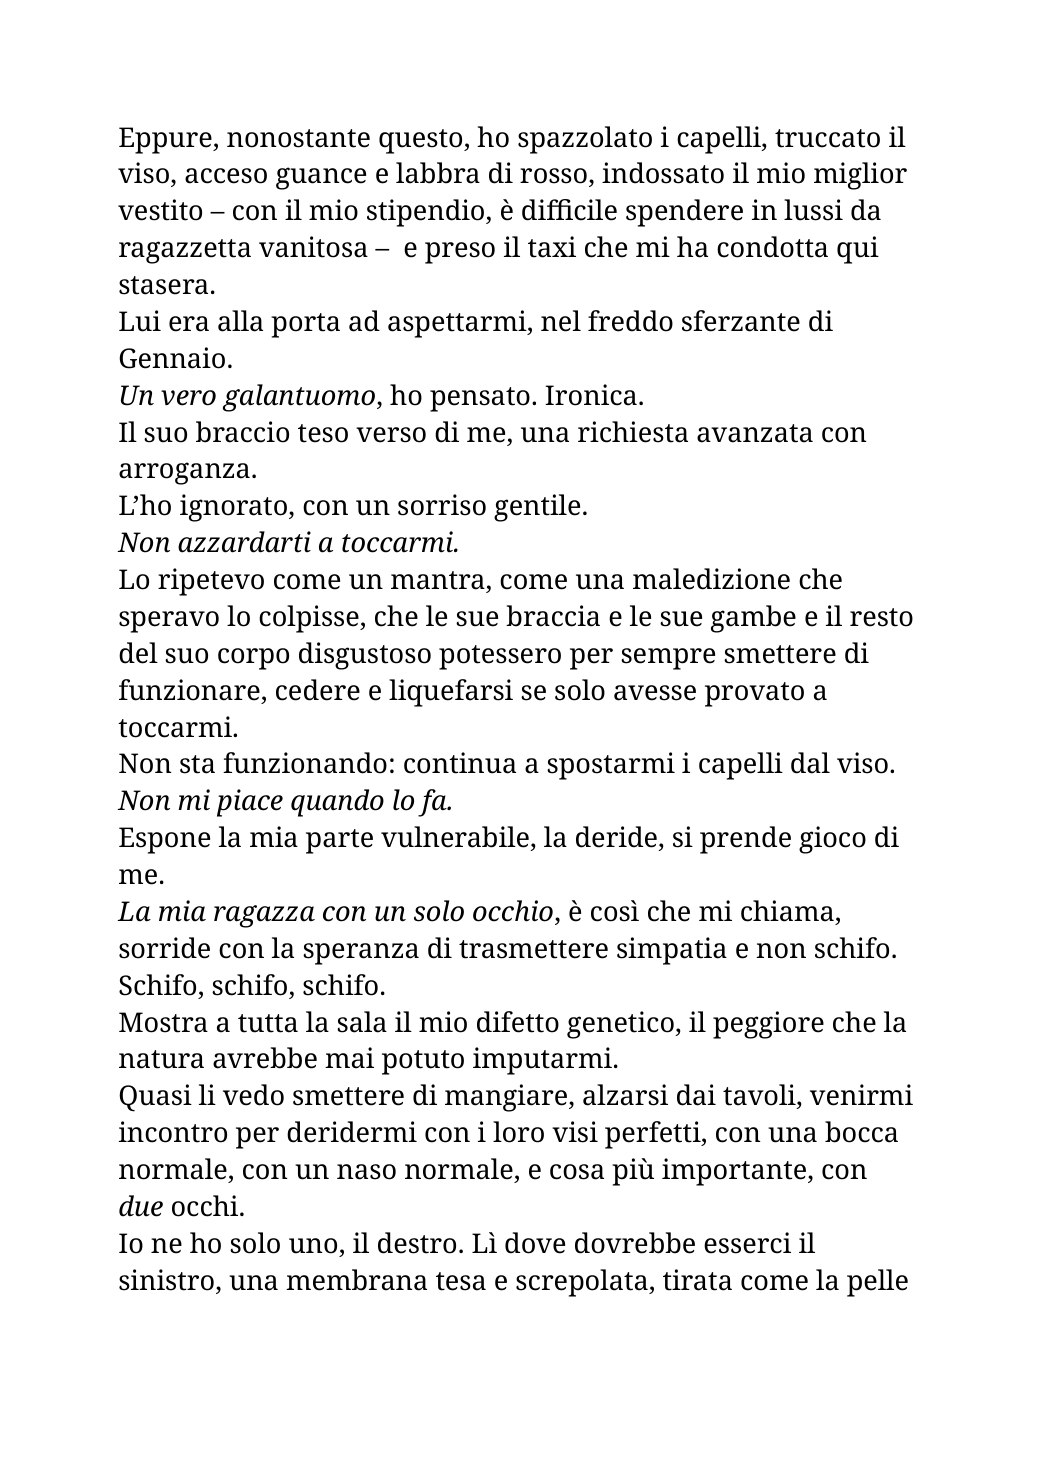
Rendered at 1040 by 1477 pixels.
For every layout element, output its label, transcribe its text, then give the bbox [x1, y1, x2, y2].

text Schifo, schifo, schifo. [118, 966, 921, 1003]
text Non azzardarti a toccarmi. [118, 524, 921, 561]
text Quasi li vedo smettere di mangiare, alzarsi dai tavoli, venirmi incontro per deridermi con i loro visi perfetti, con una bocca normale, con un naso normale, e cosa più importante, con due occhi. [118, 1077, 921, 1224]
text Eppure, nonostante questo, ho spazzolato i capelli, truccato il viso, acceso guance e labbra di rosso, indossato il mio miglior vestito – con il mio stipendio, è difficile spendere in lussi da ragazzetta vanitosa – e preso il taxi che mi ha condotta qui stasera. [118, 118, 921, 302]
text Non mi piace quando lo fa. [118, 782, 921, 819]
text Lui era alla porta ad aspettarmi, nel freddo sferzante di Gennaio. [118, 302, 921, 376]
text Espone la mia parte vulnerabile, la deride, si prende gioco di me. [118, 819, 921, 892]
text Io ne ho solo uno, il destro. Lì dove dovrebbe esserci il sinistro, una membrana tesa e screpolata, tirata come la pelle [118, 1224, 921, 1298]
text Il suo braccio teso verso di me, una richiesta avanzata con arroganza. [118, 413, 921, 487]
text L’ho ignorato, con un sorriso gentile. [118, 487, 921, 524]
text Lo ripetevo come un mantra, come una maledizione che speravo lo colpisse, che le sue braccia e le sue gambe e il resto del suo corpo disgustoso potessero per sempre smettere di funzionare, cedere e liquefarsi se solo avesse provato a toccarmi. [118, 561, 921, 745]
text Non sta funzionando: continua a spostarmi i capelli dal viso. [118, 745, 921, 782]
text Mostra a tutta la sala il mio difetto genetico, il peggiore che la natura avrebbe mai potuto imputarmi. [118, 1003, 921, 1077]
text La mia ragazza con un solo occhio, è così che mi chiama, sorride con la speranza di trasmettere simpatia e non schifo. [118, 892, 921, 966]
text Un vero galantuomo, ho pensato. Ironica. [118, 376, 921, 413]
